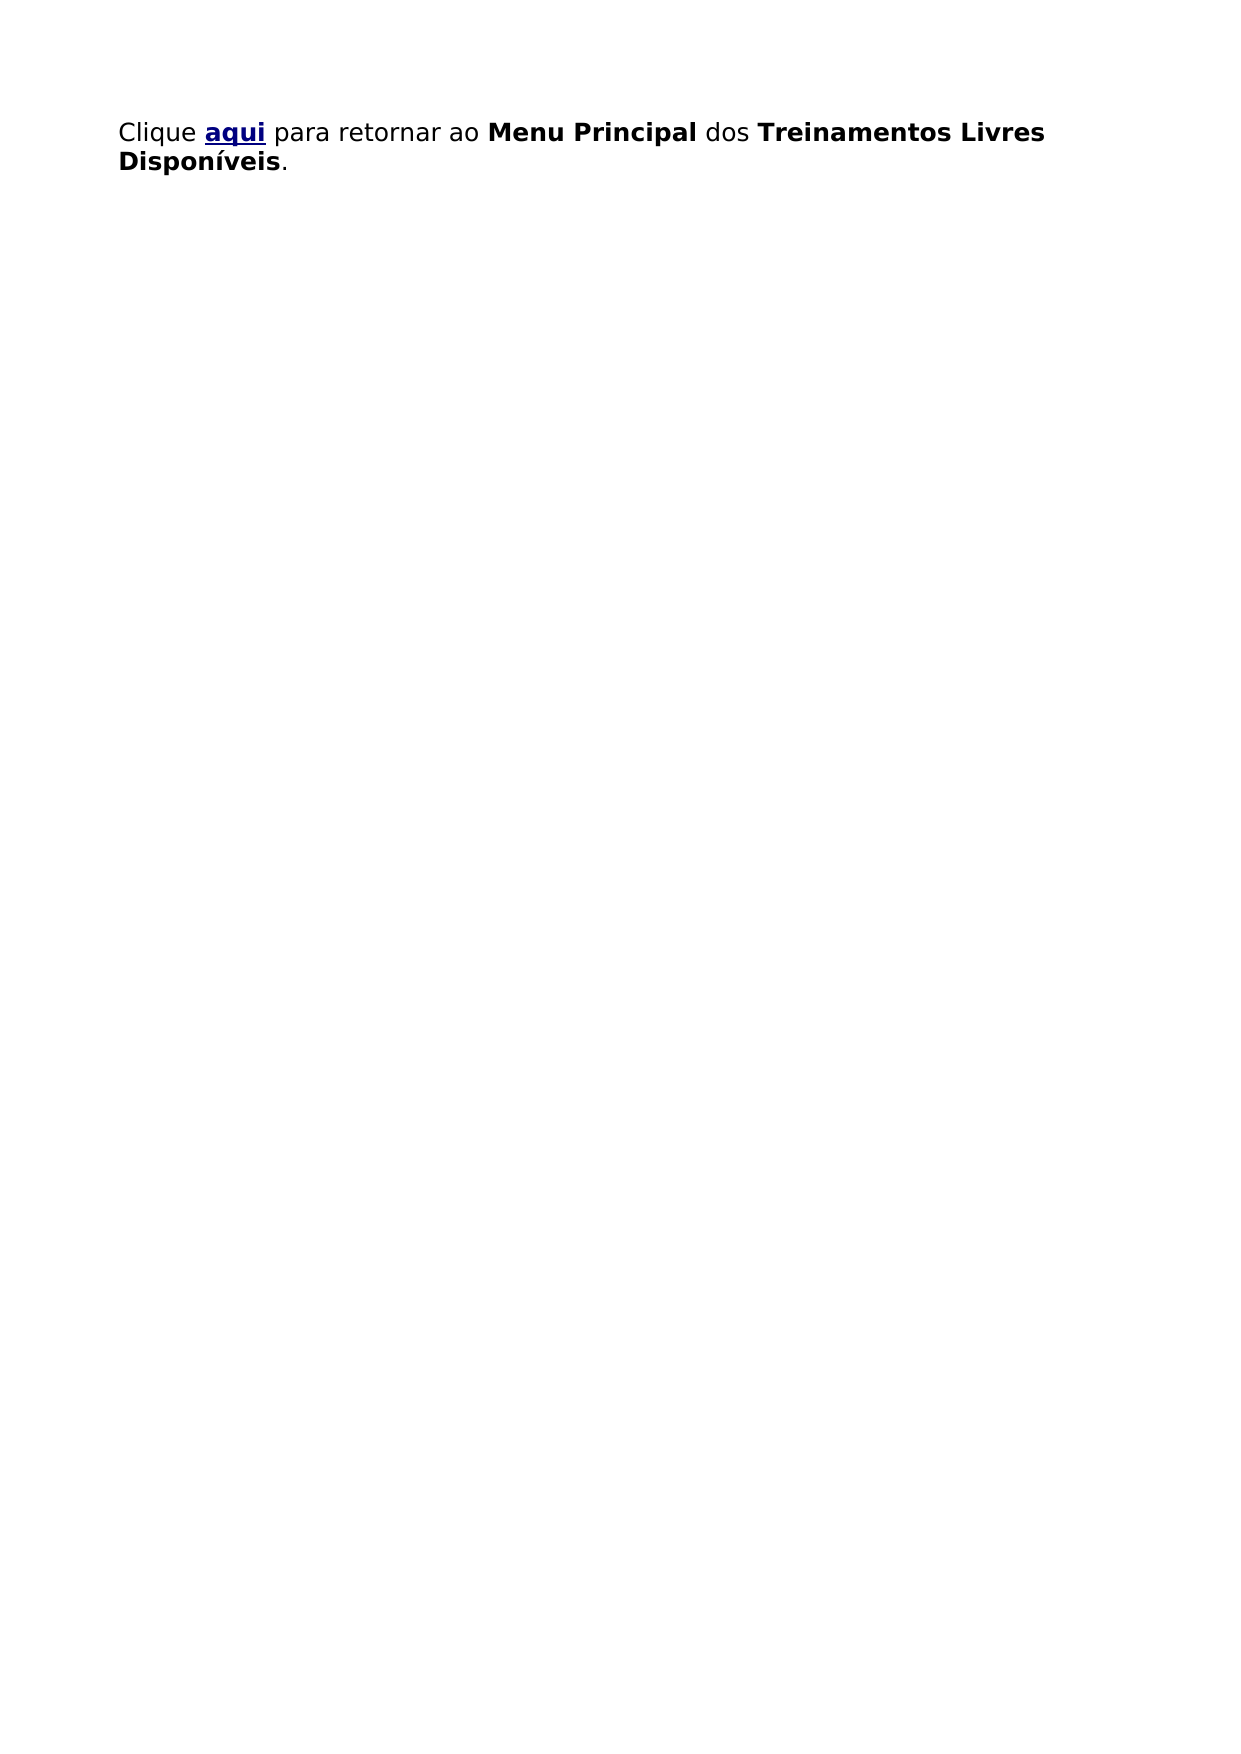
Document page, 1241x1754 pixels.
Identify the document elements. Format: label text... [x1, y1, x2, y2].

text Clique aqui para retornar ao Menu Principal dos Treinamentos Livres Disponíveis. [118, 118, 1122, 176]
